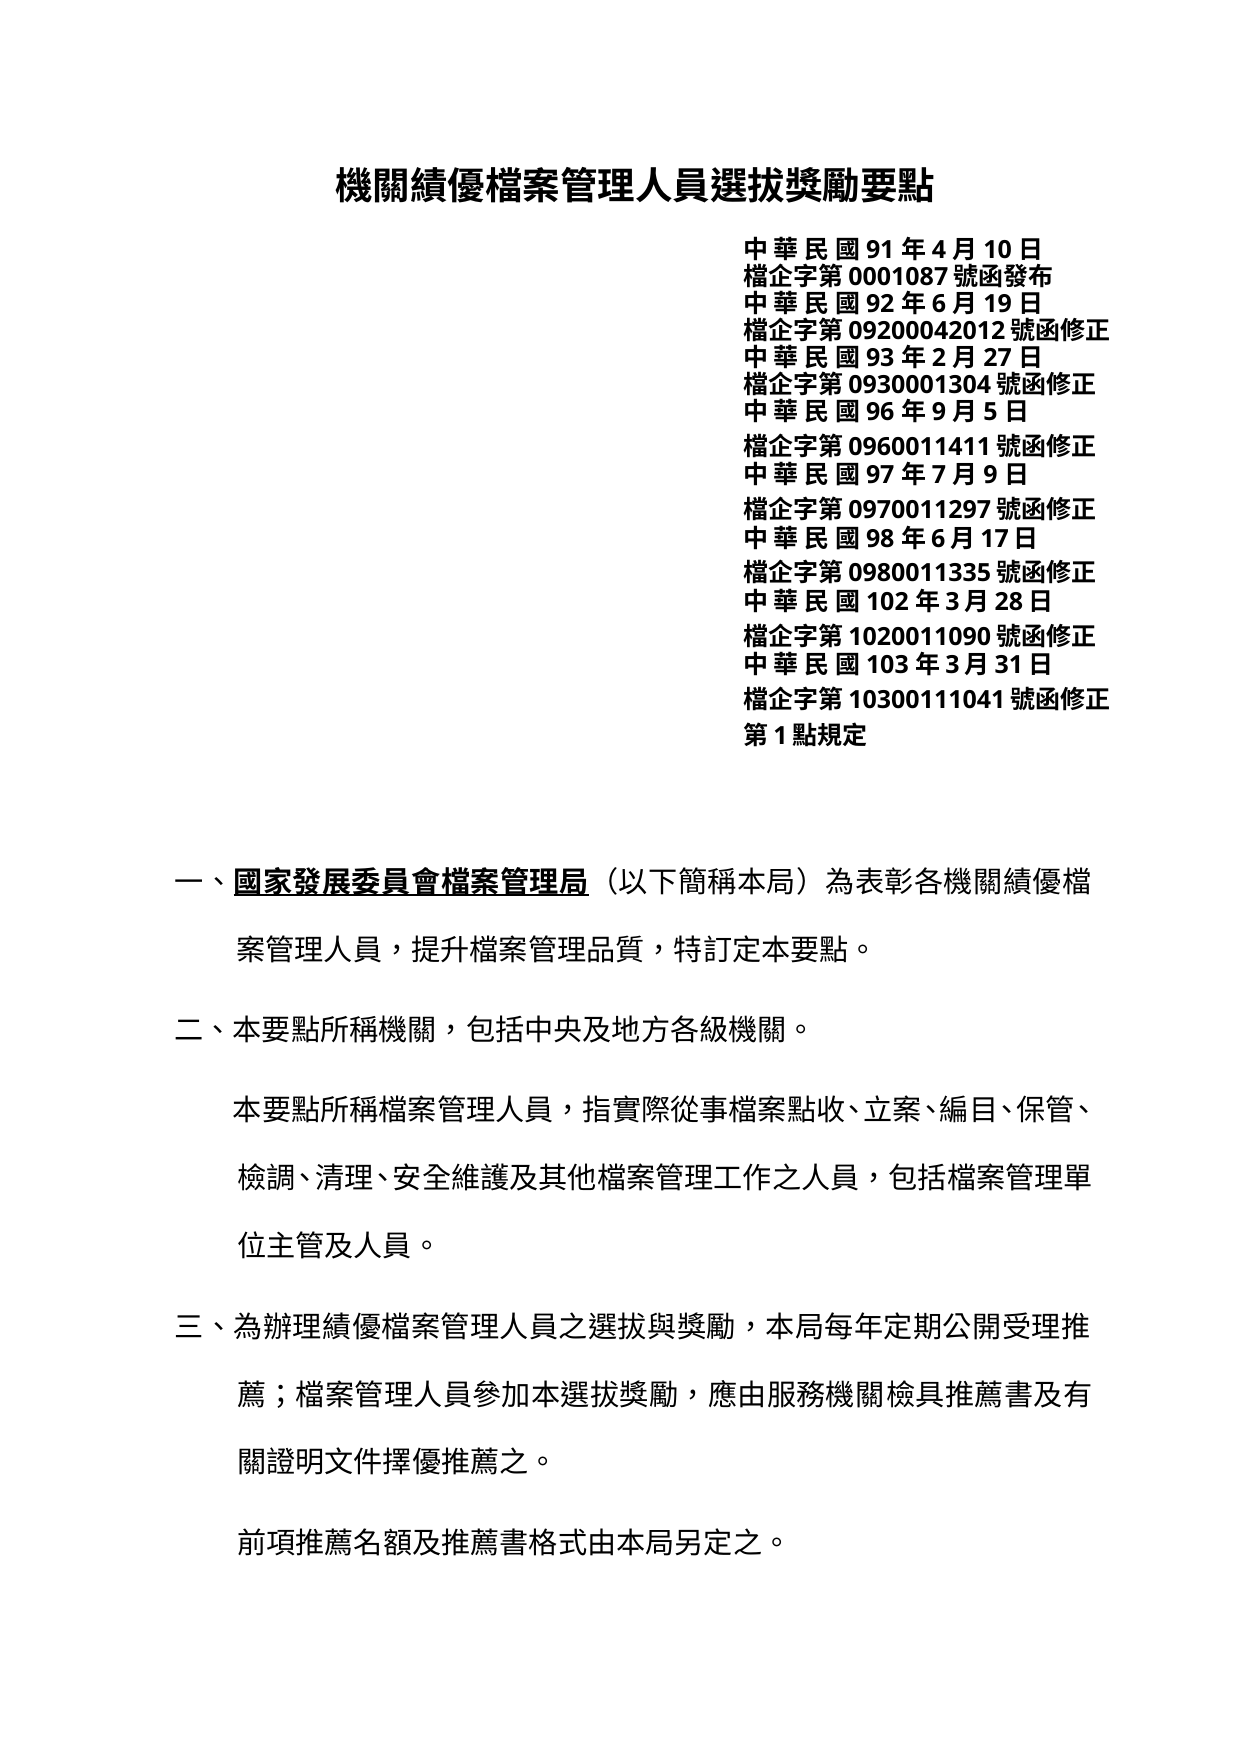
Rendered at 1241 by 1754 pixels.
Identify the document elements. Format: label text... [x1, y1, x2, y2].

text 檔企字第10300111041號函修正 [743, 679, 1149, 716]
text 本要點所稱檔案管理人員，指實際從事檔案點收、立案、編目、保管、檢調、清理、安全維護及其他檔案管理工作之人員，包括檔案管理單位主管及人員。 [233, 1074, 1092, 1278]
text 前項推薦名額及推薦書格式由本局另定之。 [237, 1507, 1092, 1574]
text 中 華 民 國 93 年 2 月 27 日 [743, 345, 1149, 372]
text 機關績優檔案管理人員選拔獎勵要點 [177, 149, 1092, 217]
text 檔企字第1020011090號函修正 [743, 616, 1149, 652]
text 檔企字第09200042012號函修正 [743, 318, 1149, 345]
text 檔企字第0001087號函發布 [743, 263, 1149, 291]
text 檔企字第0930001304號函修正 [743, 372, 1149, 399]
text 中 華 民 國 96 年 9 月 5 日 [743, 399, 1149, 426]
text 中 華 民 國 98 年6月17日 [743, 526, 1149, 553]
text 一、國家發展委員會檔案管理局（以下簡稱本局）為表彰各機關績優檔案管理人員，提升檔案管理品質，特訂定本要點。 [174, 845, 1092, 981]
text 二、本要點所稱機關，包括中央及地方各級機關。 [174, 994, 1092, 1062]
text 中 華 民 國 91 年 4 月 10 日 [743, 236, 1149, 263]
text 檔企字第0970011297號函修正 [743, 489, 1149, 526]
text 中 華 民 國 102 年3月28日 [743, 589, 1149, 616]
text 三、為辦理績優檔案管理人員之選拔與獎勵，本局每年定期公開受理推薦；檔案管理人員參加本選拔獎勵，應由服務機關檢具推薦書及有關證明文件擇優推薦之。 [174, 1290, 1092, 1494]
text 中 華 民 國 92 年 6 月 19 日 [743, 291, 1149, 318]
text 檔企字第0960011411號函修正 [743, 426, 1149, 462]
text 中 華 民 國 103 年3月31日 [743, 652, 1149, 679]
text 檔企字第0980011335號函修正 [743, 553, 1149, 589]
text 第1點規定 [743, 716, 1149, 749]
text 中 華 民 國 97 年 7 月 9 日 [743, 462, 1149, 489]
